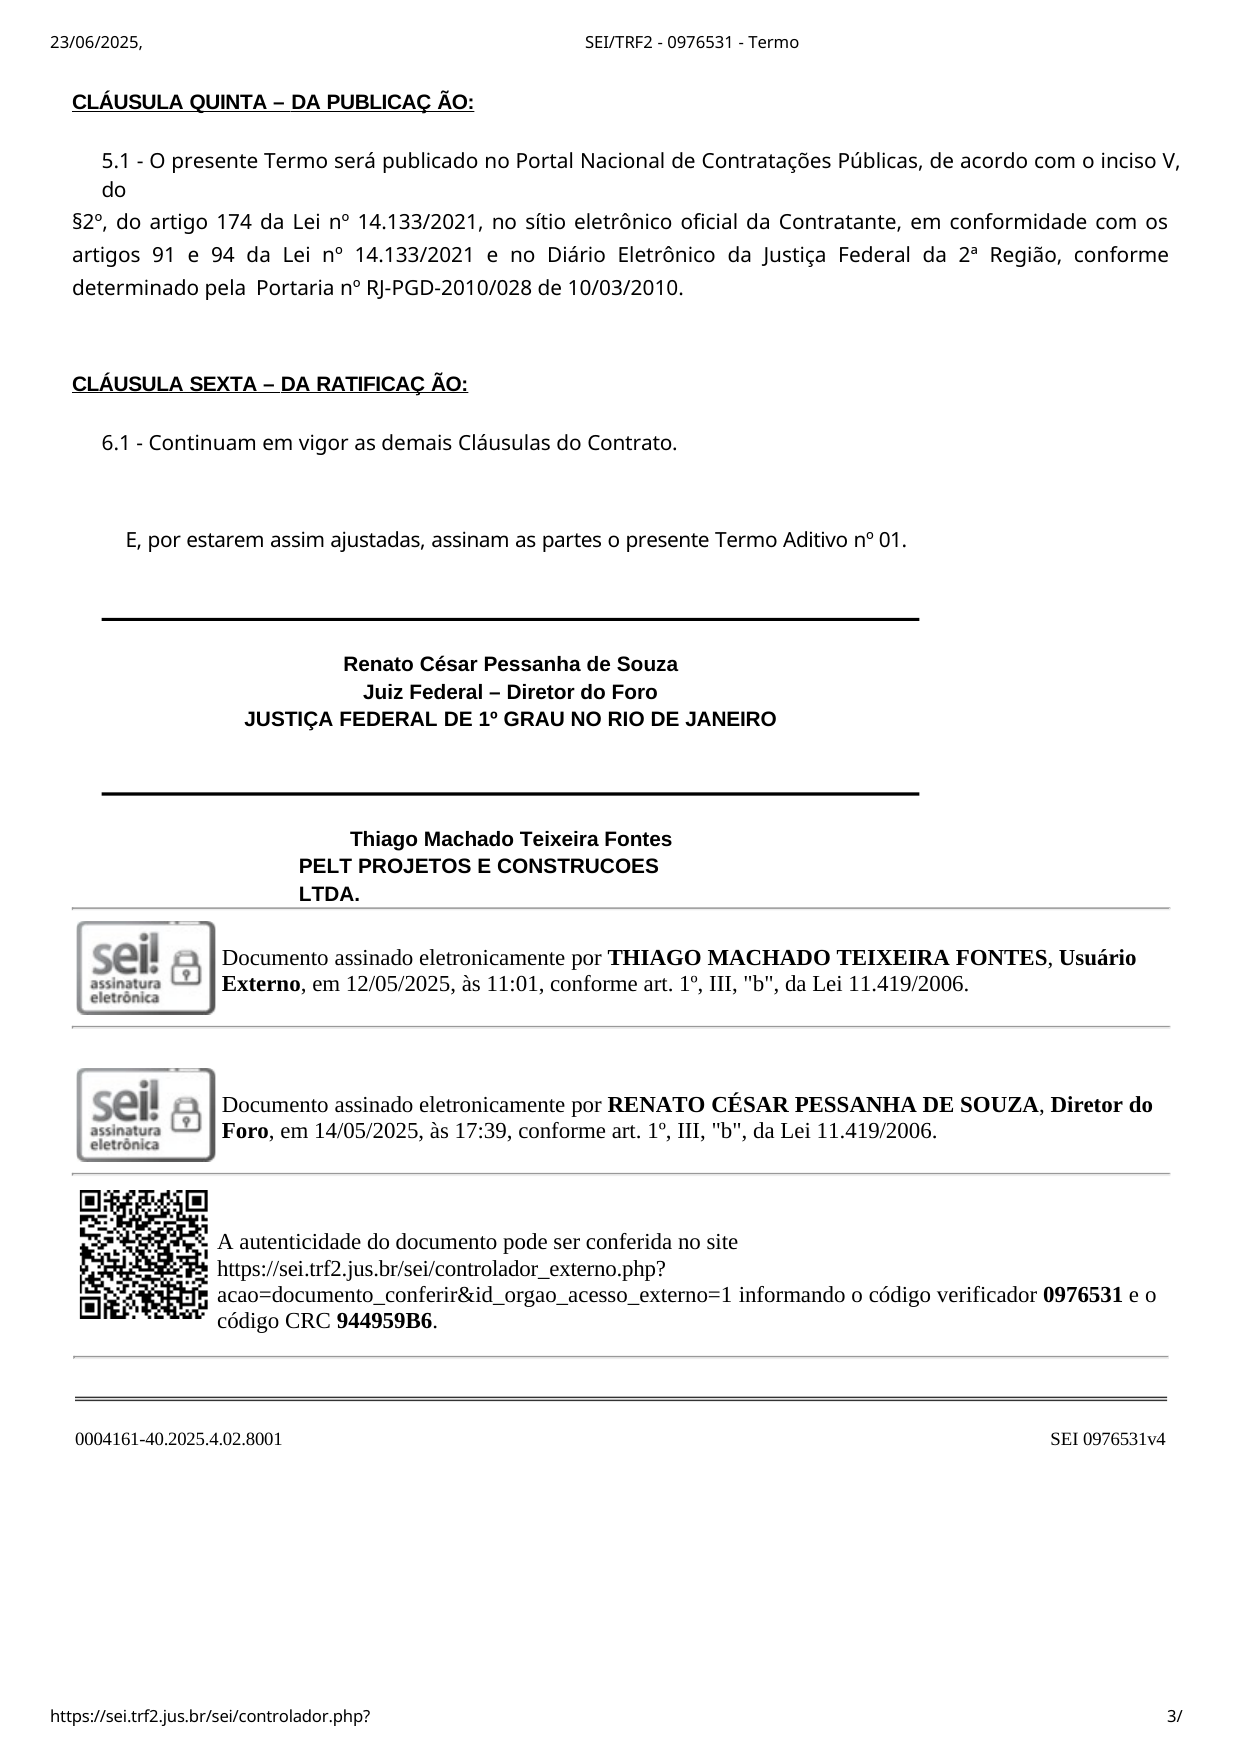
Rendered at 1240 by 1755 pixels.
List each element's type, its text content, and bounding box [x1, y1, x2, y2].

text Documento assinado eletronicamente por THIAGO MACHADO TEIXEIRA FONTES, Usuário Externo, em 12/05/2025, às 11:01, conforme art. 1º, III, "b", da Lei 11.419/2006. [222, 944, 1181, 996]
text A autenticidade do documento pode ser conferida no site https://sei.trf2.jus.br/sei/controlador_externo.php? acao=documento_conferir&id_orgao_acesso_externo=1 informando o código verificador 0976531 e o código CRC 944959B6. [217, 1228, 1179, 1334]
text Renato César Pessanha de Souza Juiz Federal – Diretor do Foro [327, 652, 694, 703]
text Thiago Machado Teixeira Fontes PELT PROJETOS E CONSTRUCOES LTDA. [299, 826, 722, 906]
subtitle CLÁUSULA SEXTA – DA RATIFICAÇ ÃO: [72, 371, 1181, 395]
text E, por estarem assim ajustadas, assinam as partes o presente Termo Aditivo nº 01. [125, 525, 1181, 554]
subtitle CLÁUSULA QUINTA – DA PUBLICAÇ ÃO: [72, 90, 1181, 114]
text Documento assinado eletronicamente por RENATO CÉSAR PESSANHA DE SOUZA, Diretor do Foro, em 14/05/2025, às 17:39, conforme art. 1º, III, "b", da Lei 11.419/2006. [222, 1091, 1181, 1143]
text 0004161-40.2025.4.02.8001 SEI 0976531v4 [75, 1428, 1181, 1449]
text JUSTIÇA FEDERAL DE 1º GRAU NO RIO DE JANEIRO [59, 707, 962, 731]
text 5.1 - O presente Termo será publicado no Portal Nacional de Contratações Públicas, de acordo com o inciso V, do [101, 146, 1181, 203]
text 6.1 - Continuam em vigor as demais Cláusulas do Contrato. [101, 428, 1181, 456]
text §2º, do artigo 174 da Lei nº 14.133/2021, no sítio eletrônico oficial da Contratante, em conformidade com os artigos 91 e 94 da Lei nº 14.133/2021 e no Diário Eletrônico da Justiça Federal da 2ª Região, conforme determinado pela Portaria nº RJ-PGD-2010/028 de 10/03/2010. [72, 207, 1171, 302]
